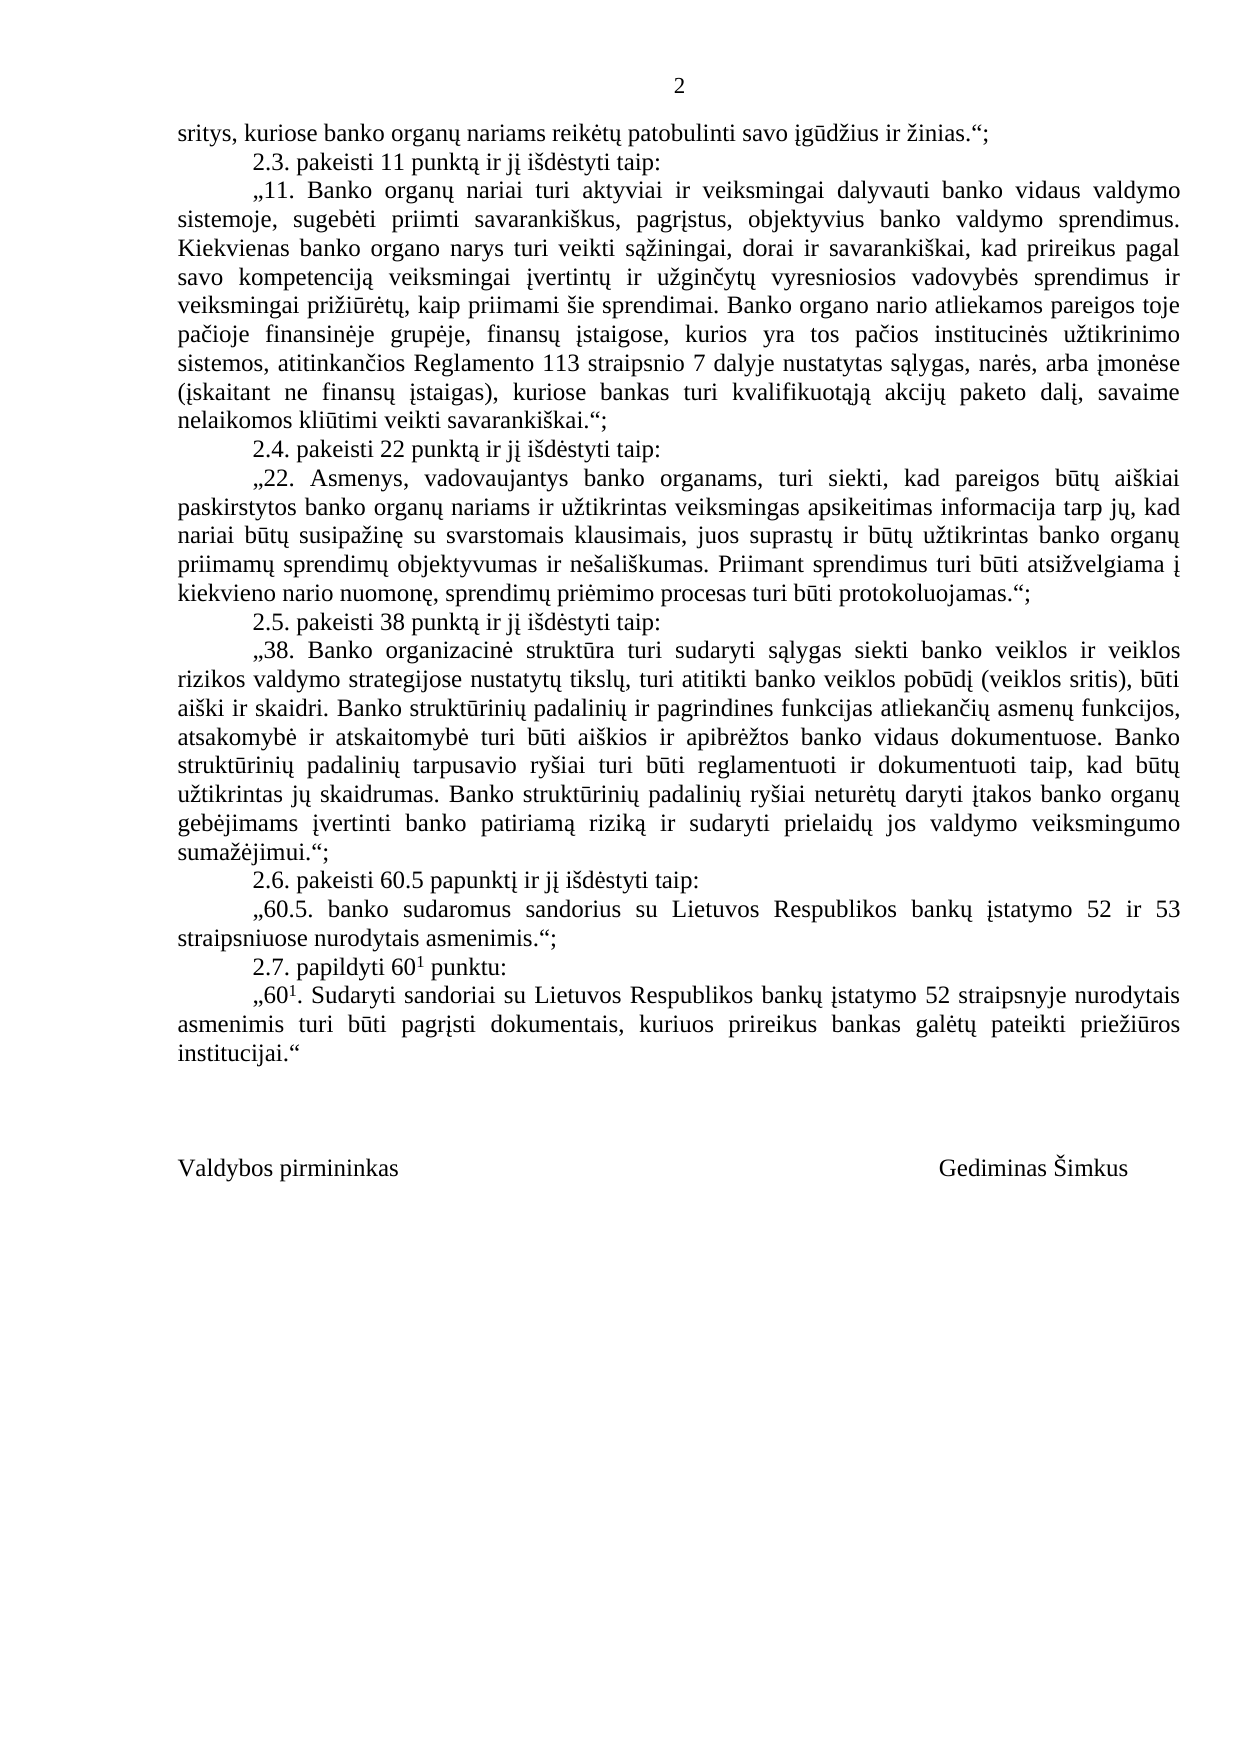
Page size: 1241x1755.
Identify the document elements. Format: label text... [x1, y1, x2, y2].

text 2.6. pakeisti 60.5 papunktį ir jį išdėstyti taip: [177, 866, 1181, 894]
subtitle Valdybos pirmininkas Gediminas Šimkus [177, 1153, 1181, 1182]
text 2.7. papildyti 601 punktu: [177, 952, 1181, 981]
text „60.5. banko sudaromus sandorius su Lietuvos Respublikos bankų įstatymo 52 ir 53 straipsniuose nurodytais asmenimis.“; [177, 894, 1181, 952]
text „11. Banko organų nariai turi aktyviai ir veiksmingai dalyvauti banko vidaus valdymo sistemoje, sugebėti priimti savarankiškus, pagrįstus, objektyvius banko valdymo sprendimus. Kiekvienas banko organo narys turi veikti sąžiningai, dorai ir savarankiškai, kad prireikus pagal savo kompetenciją veiksmingai įvertintų ir užginčytų vyresniosios vadovybės sprendimus ir veiksmingai prižiūrėtų, kaip priimami šie sprendimai. Banko organo nario atliekamos pareigos toje pačioje finansinėje grupėje, finansų įstaigose, kurios yra tos pačios institucinės užtikrinimo sistemos, atitinkančios Reglamento 113 straipsnio 7 dalyje nustatytas sąlygas, narės, arba įmonėse (įskaitant ne finansų įstaigas), kuriose bankas turi kvalifikuotąją akcijų paketo dalį, savaime nelaikomos kliūtimi veikti savarankiškai.“; [177, 176, 1181, 434]
text „22. Asmenys, vadovaujantys banko organams, turi siekti, kad pareigos būtų aiškiai paskirstytos banko organų nariams ir užtikrintas veiksmingas apsikeitimas informacija tarp jų, kad nariai būtų susipažinę su svarstomais klausimais, juos suprastų ir būtų užtikrintas banko organų priimamų sprendimų objektyvumas ir nešališkumas. Priimant sprendimus turi būti atsižvelgiama į kiekvieno nario nuomonę, sprendimų priėmimo procesas turi būti protokoluojamas.“; [177, 463, 1181, 607]
text 2.4. pakeisti 22 punktą ir jį išdėstyti taip: [177, 434, 1181, 463]
text 2.3. pakeisti 11 punktą ir jį išdėstyti taip: [177, 147, 1181, 176]
text sritys, kuriose banko organų nariams reikėtų patobulinti savo įgūdžius ir žinias.“; [177, 118, 1181, 147]
text 2.5. pakeisti 38 punktą ir jį išdėstyti taip: [177, 607, 1181, 636]
text „38. Banko organizacinė struktūra turi sudaryti sąlygas siekti banko veiklos ir veiklos rizikos valdymo strategijose nustatytų tikslų, turi atitikti banko veiklos pobūdį (veiklos sritis), būti aiški ir skaidri. Banko struktūrinių padalinių ir pagrindines funkcijas atliekančių asmenų funkcijos, atsakomybė ir atskaitomybė turi būti aiškios ir apibrėžtos banko vidaus dokumentuose. Banko struktūrinių padalinių tarpusavio ryšiai turi būti reglamentuoti ir dokumentuoti taip, kad būtų užtikrintas jų skaidrumas. Banko struktūrinių padalinių ryšiai neturėtų daryti įtakos banko organų gebėjimams įvertinti banko patiriamą riziką ir sudaryti prielaidų jos valdymo veiksmingumo sumažėjimui.“; [177, 636, 1181, 866]
text „601. Sudaryti sandoriai su Lietuvos Respublikos bankų įstatymo 52 straipsnyje nurodytais asmenimis turi būti pagrįsti dokumentais, kuriuos prireikus bankas galėtų pateikti priežiūros institucijai.“ [177, 981, 1181, 1067]
